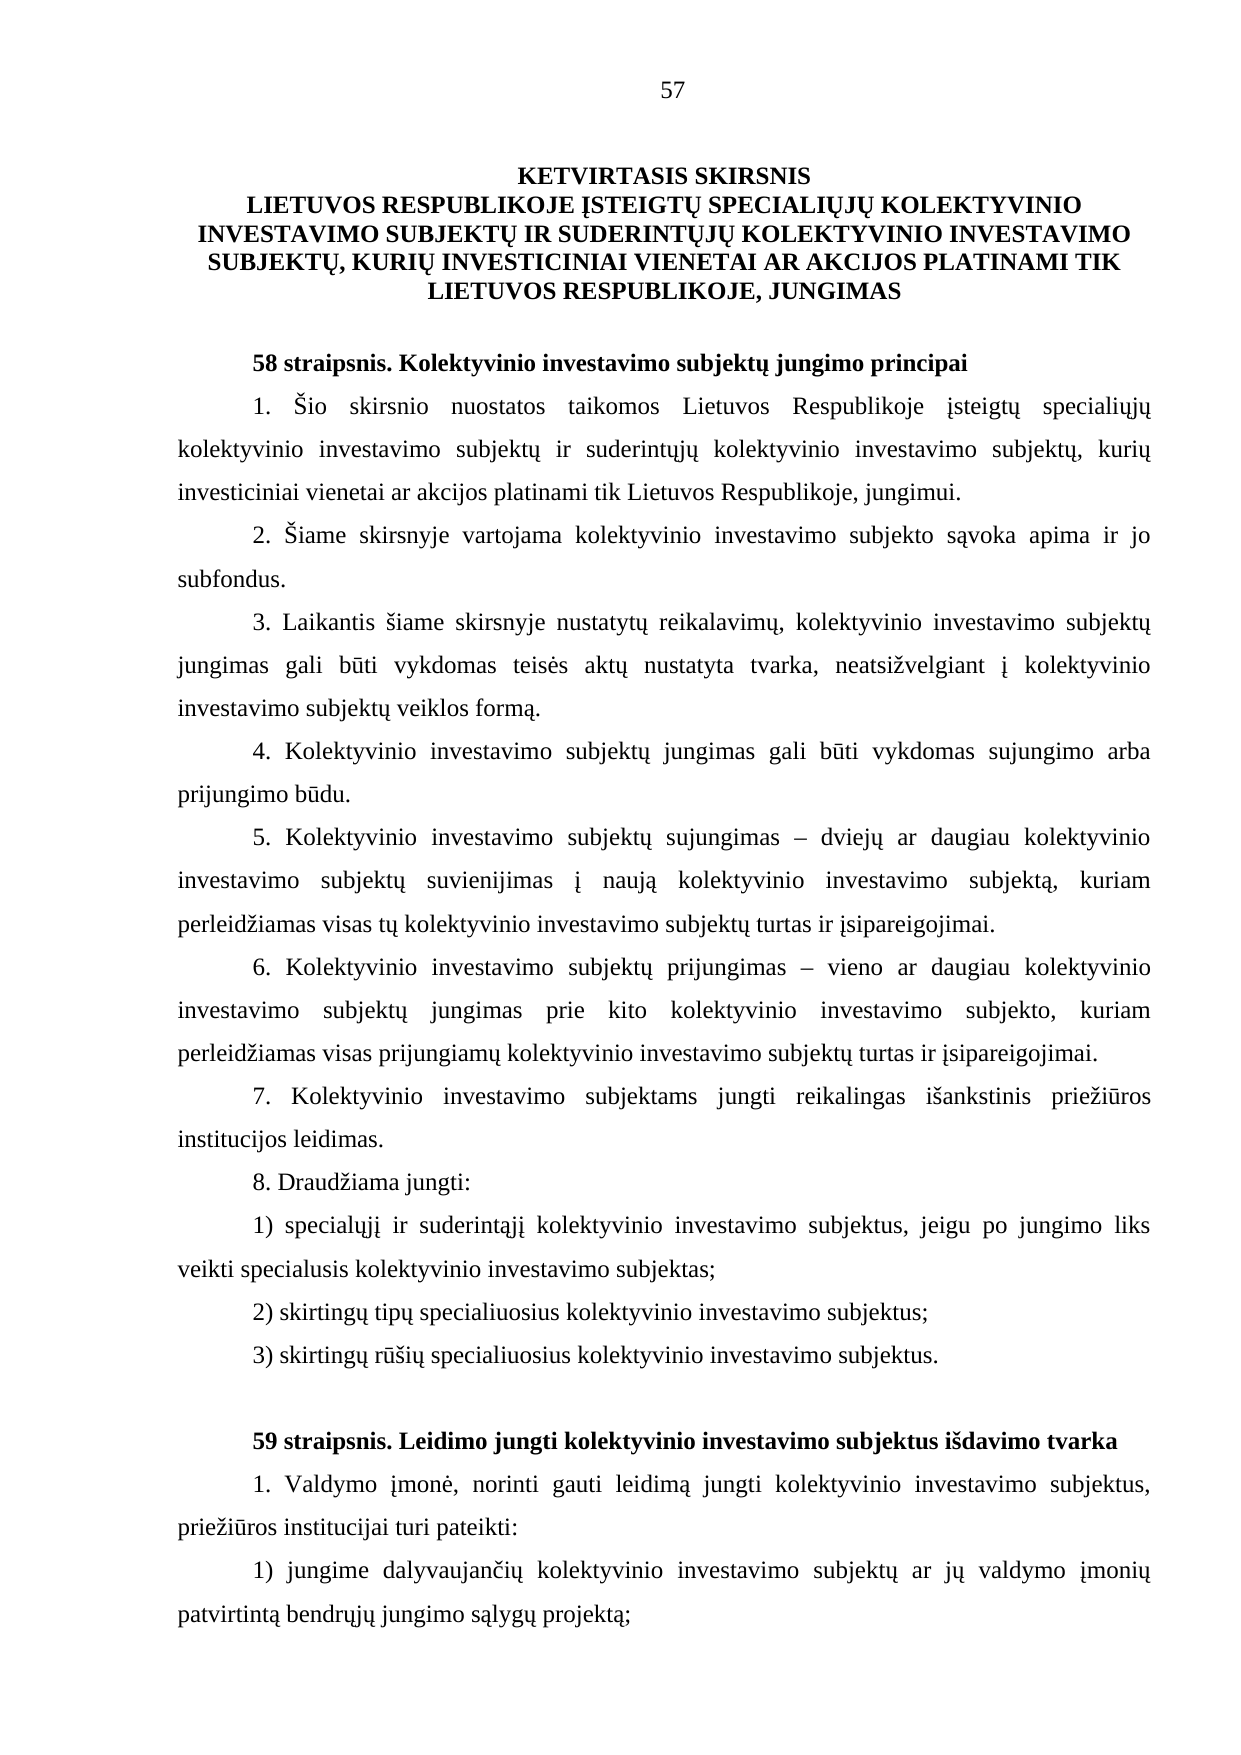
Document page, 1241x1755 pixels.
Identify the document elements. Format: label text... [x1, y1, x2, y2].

text 8. Draudžiama jungti: [177, 1167, 1152, 1196]
text 1. Valdymo įmonė, norinti gauti leidimą jungti kolektyvinio investavimo subjektus, priežiūros institucijai turi pateikti: [177, 1469, 1152, 1541]
text LIETUVOS RESPUBLIKOJE ĮSTEIGTŲ SPECIALIŲJŲ KOLEKTYVINIO INVESTAVIMO SUBJEKTŲ IR SUDERINTŲJŲ KOLEKTYVINIO INVESTAVIMO SUBJEKTŲ, KURIŲ INVESTICINIAI VIENETAI AR AKCIJOS PLATINAMI TIK LIETUVOS RESPUBLIKOJE, JUNGIMAS [177, 190, 1152, 305]
text 58 straipsnis. Kolektyvinio investavimo subjektų jungimo principai [252, 348, 1152, 377]
text 6. Kolektyvinio investavimo subjektų prijungimas – vieno ar daugiau kolektyvinio investavimo subjektų jungimas prie kito kolektyvinio investavimo subjekto, kuriam perleidžiamas visas prijungiamų kolektyvinio investavimo subjektų turtas ir įsipareigojimai. [177, 952, 1152, 1067]
text 4. Kolektyvinio investavimo subjektų jungimas gali būti vykdomas sujungimo arba prijungimo būdu. [177, 736, 1152, 808]
text 59 straipsnis. Leidimo jungti kolektyvinio investavimo subjektus išdavimo tvarka [252, 1426, 1152, 1455]
text 1) jungime dalyvaujančių kolektyvinio investavimo subjektų ar jų valdymo įmonių patvirtintą bendrųjų jungimo sąlygų projektą; [177, 1556, 1152, 1627]
text 1) specialųjį ir suderintąjį kolektyvinio investavimo subjektus, jeigu po jungimo liks veikti specialusis kolektyvinio investavimo subjektas; [177, 1211, 1152, 1282]
text KETVIRTASIS SKIRSNIS [177, 161, 1152, 190]
text 3. Laikantis šiame skirsnyje nustatytų reikalavimų, kolektyvinio investavimo subjektų jungimas gali būti vykdomas teisės aktų nustatyta tvarka, neatsižvelgiant į kolektyvinio investavimo subjektų veiklos formą. [177, 607, 1152, 722]
text 2) skirtingų tipų specialiuosius kolektyvinio investavimo subjektus; [177, 1297, 1152, 1326]
text 2. Šiame skirsnyje vartojama kolektyvinio investavimo subjekto sąvoka apima ir jo subfondus. [177, 521, 1152, 592]
text 5. Kolektyvinio investavimo subjektų sujungimas – dviejų ar daugiau kolektyvinio investavimo subjektų suvienijimas į naują kolektyvinio investavimo subjektą, kuriam perleidžiamas visas tų kolektyvinio investavimo subjektų turtas ir įsipareigojimai. [177, 822, 1152, 937]
text 7. Kolektyvinio investavimo subjektams jungti reikalingas išankstinis priežiūros institucijos leidimas. [177, 1081, 1152, 1153]
text 1. Šio skirsnio nuostatos taikomos Lietuvos Respublikoje įsteigtų specialiųjų kolektyvinio investavimo subjektų ir suderintųjų kolektyvinio investavimo subjektų, kurių investiciniai vienetai ar akcijos platinami tik Lietuvos Respublikoje, jungimui. [177, 391, 1152, 506]
text 3) skirtingų rūšių specialiuosius kolektyvinio investavimo subjektus. [177, 1340, 1152, 1369]
